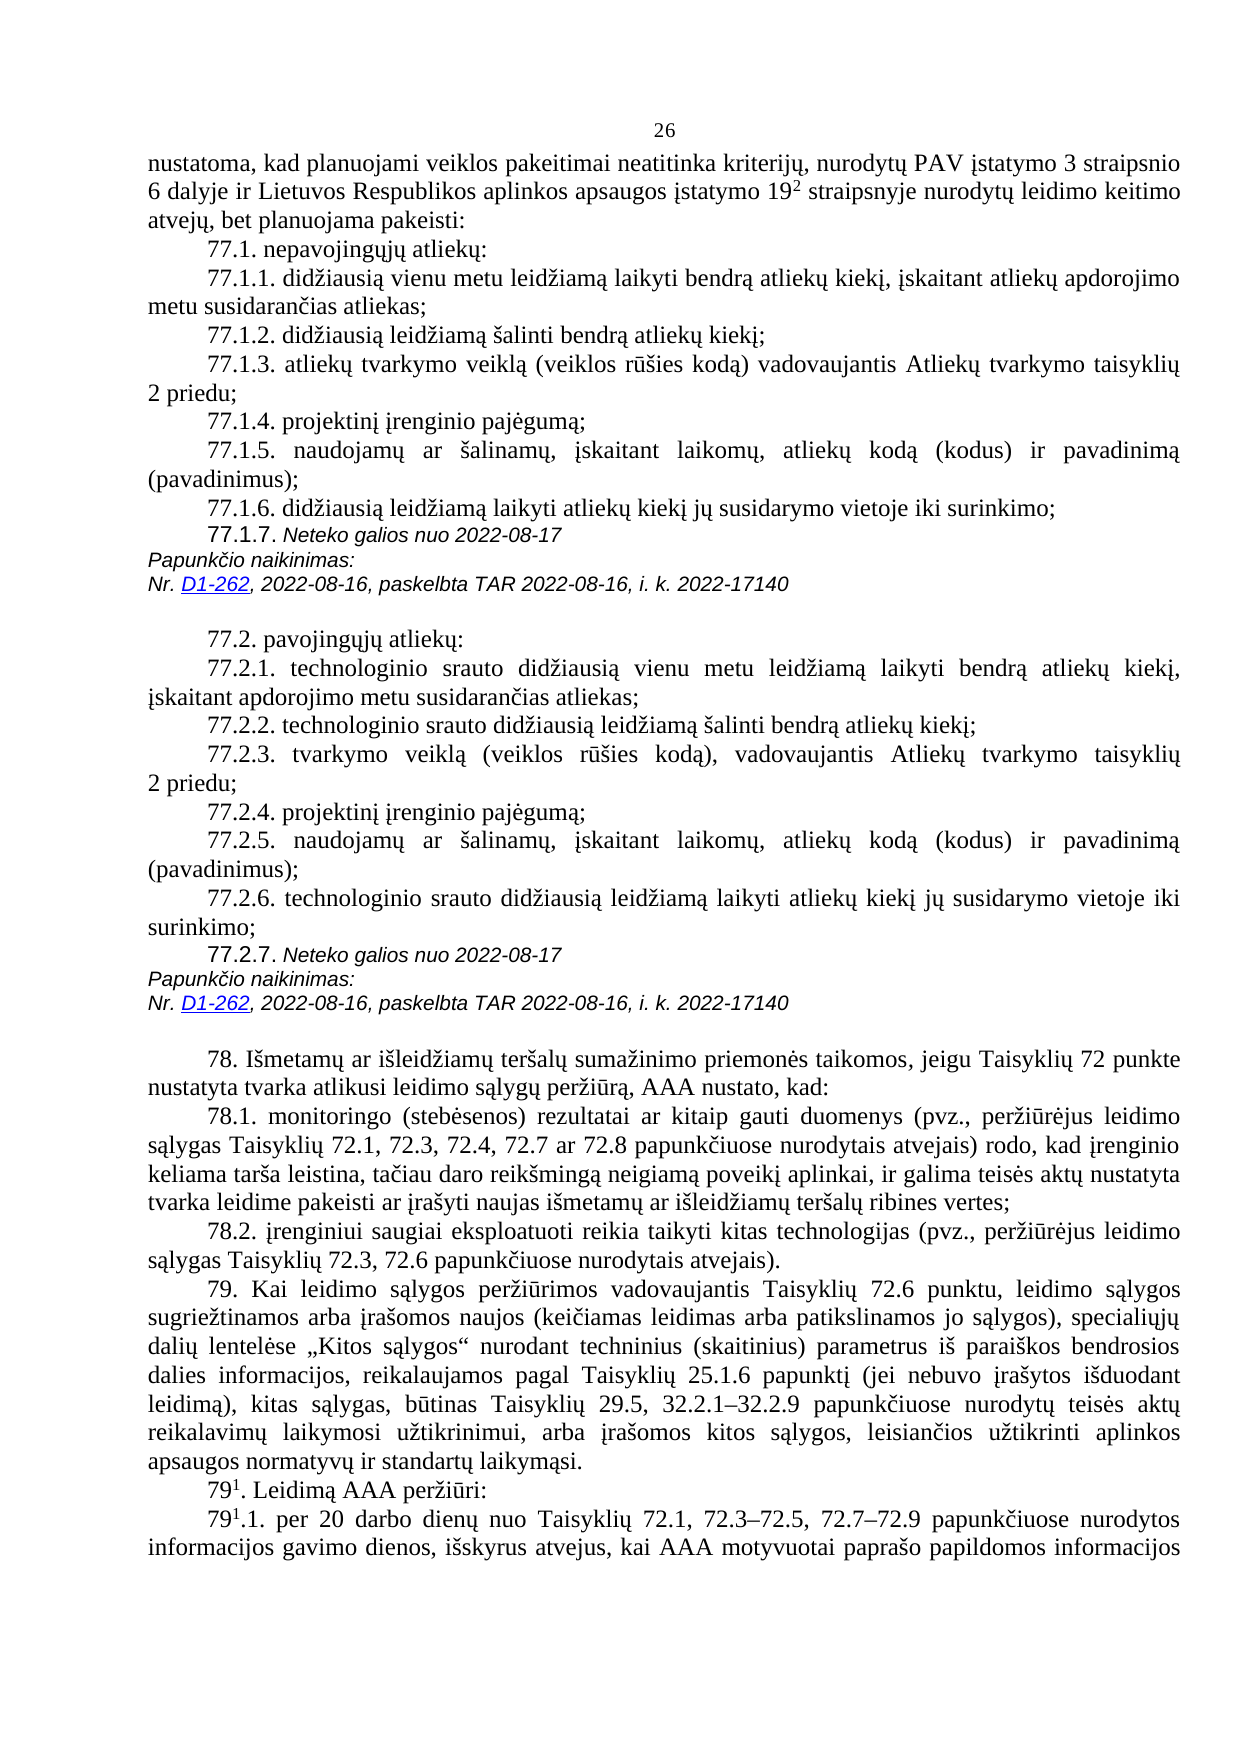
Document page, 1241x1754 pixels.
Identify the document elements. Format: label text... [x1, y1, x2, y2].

text Papunkčio naikinimas: [148, 967, 1181, 991]
text 79. Kai leidimo sąlygos peržiūrimos vadovaujantis Taisyklių 72.6 punktu, leidimo sąlygos sugriežtinamos arba įrašomos naujos (keičiamas leidimas arba patikslinamos jo sąlygos), specialiųjų dalių lentelėse „Kitos sąlygos“ nurodant techninius (skaitinius) parametrus iš paraiškos bendrosios dalies informacijos, reikalaujamos pagal Taisyklių 25.1.6 papunktį (jei nebuvo įrašytos išduodant leidimą), kitas sąlygas, būtinas Taisyklių 29.5, 32.2.1–32.2.9 papunkčiuose nurodytų teisės aktų reikalavimų laikymosi užtikrinimui, arba įrašomos kitos sąlygos, leisiančios užtikrinti aplinkos apsaugos normatyvų ir standartų laikymąsi. [148, 1274, 1181, 1475]
text 77.2.7. Neteko galios nuo 2022-08-17 [148, 941, 1181, 967]
text 77.1.2. didžiausią leidžiamą šalinti bendrą atliekų kiekį; [148, 320, 1181, 349]
text 77.1.6. didžiausią leidžiamą laikyti atliekų kiekį jų susidarymo vietoje iki surinkimo; [148, 493, 1181, 521]
text Nr. D1-262, 2022-08-16, paskelbta TAR 2022-08-16, i. k. 2022-17140 [148, 991, 1181, 1015]
text 77.2.2. technologinio srauto didžiausią leidžiamą šalinti bendrą atliekų kiekį; [148, 711, 1181, 739]
text 77.2. pavojingųjų atliekų: [148, 624, 1181, 653]
text 77.1.7. Neteko galios nuo 2022-08-17 [148, 521, 1181, 548]
text 77.1.4. projektinį įrenginio pajėgumą; [148, 406, 1181, 435]
text 78.2. įrenginiui saugiai eksploatuoti reikia taikyti kitas technologijas (pvz., peržiūrėjus leidimo sąlygas Taisyklių 72.3, 72.6 papunkčiuose nurodytais atvejais). [148, 1216, 1181, 1274]
text 77.2.6. technologinio srauto didžiausią leidžiamą laikyti atliekų kiekį jų susidarymo vietoje iki surinkimo; [148, 883, 1181, 941]
text 77.1.1. didžiausią vienu metu leidžiamą laikyti bendrą atliekų kiekį, įskaitant atliekų apdorojimo metu susidarančias atliekas; [148, 263, 1181, 320]
text 77.1.3. atliekų tvarkymo veiklą (veiklos rūšies kodą) vadovaujantis Atliekų tvarkymo taisyklių 2 priedu; [148, 349, 1181, 406]
text 77.2.3. tvarkymo veiklą (veiklos rūšies kodą), vadovaujantis Atliekų tvarkymo taisyklių 2 priedu; [148, 739, 1181, 797]
text 77.1. nepavojingųjų atliekų: [148, 234, 1181, 263]
text 77.2.4. projektinį įrenginio pajėgumą; [148, 797, 1181, 826]
text nustatoma, kad planuojami veiklos pakeitimai neatitinka kriterijų, nurodytų PAV įstatymo 3 straipsnio 6 dalyje ir Lietuvos Respublikos aplinkos apsaugos įstatymo 192 straipsnyje nurodytų leidimo keitimo atvejų, bet planuojama pakeisti: [148, 148, 1181, 234]
text 77.2.1. technologinio srauto didžiausią vienu metu leidžiamą laikyti bendrą atliekų kiekį, įskaitant apdorojimo metu susidarančias atliekas; [148, 653, 1181, 711]
text 78. Išmetamų ar išleidžiamų teršalų sumažinimo priemonės taikomos, jeigu Taisyklių 72 punkte nustatyta tvarka atlikusi leidimo sąlygų peržiūrą, AAA nustato, kad: [148, 1044, 1181, 1101]
text 791. Leidimą AAA peržiūri: [148, 1475, 1181, 1504]
text 78.1. monitoringo (stebėsenos) rezultatai ar kitaip gauti duomenys (pvz., peržiūrėjus leidimo sąlygas Taisyklių 72.1, 72.3, 72.4, 72.7 ar 72.8 papunkčiuose nurodytais atvejais) rodo, kad įrenginio keliama tarša leistina, tačiau daro reikšmingą neigiamą poveikį aplinkai, ir galima teisės aktų nustatyta tvarka leidime pakeisti ar įrašyti naujas išmetamų ar išleidžiamų teršalų ribines vertes; [148, 1101, 1181, 1216]
text Papunkčio naikinimas: [148, 548, 1181, 572]
text Nr. D1-262, 2022-08-16, paskelbta TAR 2022-08-16, i. k. 2022-17140 [148, 572, 1181, 596]
text 77.1.5. naudojamų ar šalinamų, įskaitant laikomų, atliekų kodą (kodus) ir pavadinimą (pavadinimus); [148, 435, 1181, 493]
text 77.2.5. naudojamų ar šalinamų, įskaitant laikomų, atliekų kodą (kodus) ir pavadinimą (pavadinimus); [148, 826, 1181, 883]
text 791.1. per 20 darbo dienų nuo Taisyklių 72.1, 72.3–72.5, 72.7–72.9 papunkčiuose nurodytos informacijos gavimo dienos, išskyrus atvejus, kai AAA motyvuotai paprašo papildomos informacijos [148, 1504, 1181, 1561]
